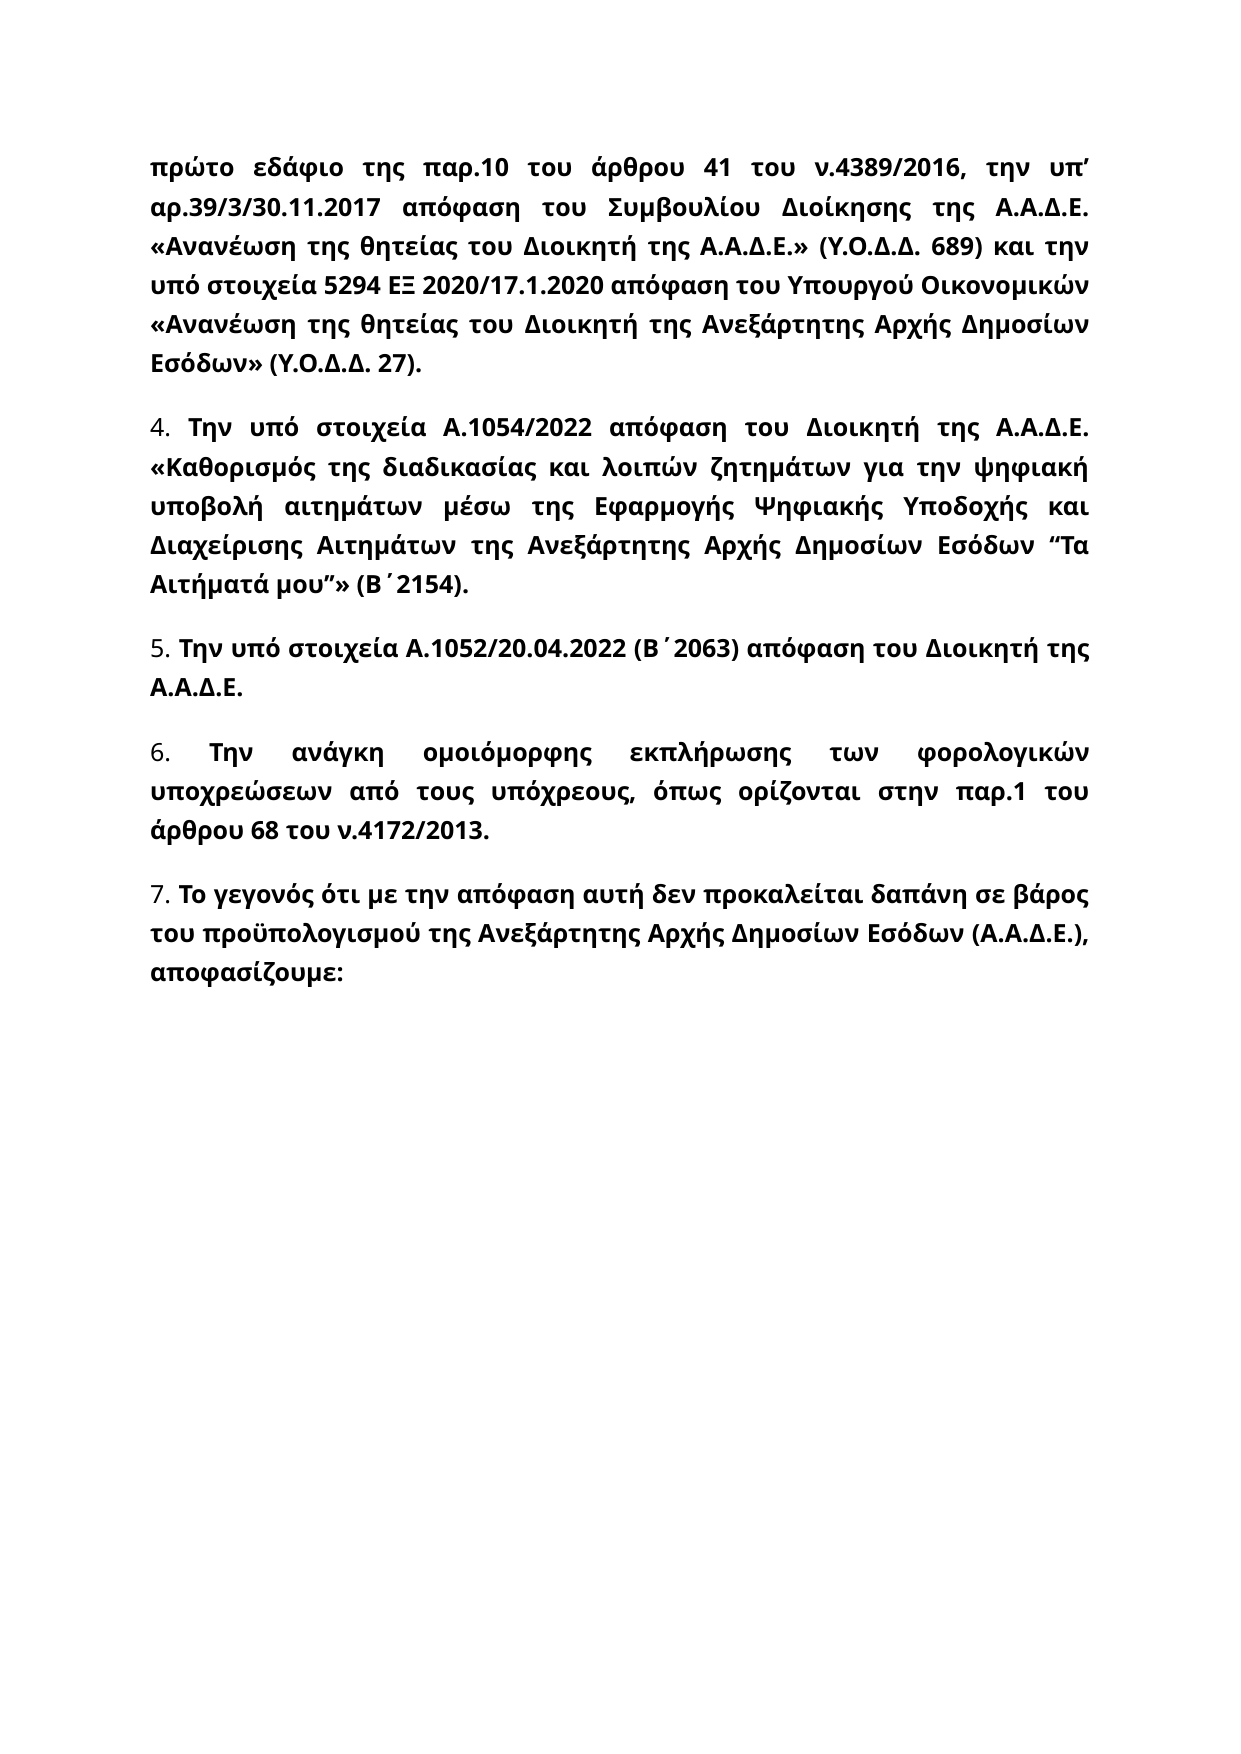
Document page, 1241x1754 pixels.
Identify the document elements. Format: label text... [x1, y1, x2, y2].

text 4. Την υπό στοιχεία Α.1054/2022 απόφαση του Διοικητή της Α.Α.Δ.Ε. «Καθορισμός της διαδικασίας και λοιπών ζητημάτων για την ψηφιακή υποβολή αιτημάτων μέσω της Εφαρμογής Ψηφιακής Υποδοχής και Διαχείρισης Αιτημάτων της Ανεξάρτητης Αρχής Δημοσίων Εσόδων ‘‘Τα Αιτήματά μου’’» (Β΄2154). [150, 410, 1090, 601]
text 5. Την υπό στοιχεία Α.1052/20.04.2022 (Β΄2063) απόφαση του Διοικητή της Α.Α.Δ.Ε. [150, 631, 1090, 704]
text 6. Την ανάγκη ομοιόμορφης εκπλήρωσης των φορολογικών υποχρεώσεων από τους υπόχρεους, όπως ορίζονται στην παρ.1 του άρθρου 68 του ν.4172/2013. [150, 734, 1090, 847]
text πρώτο εδάφιο της παρ.10 του άρθρου 41 του ν.4389/2016, την υπ’ αρ.39/3/30.11.2017 απόφαση του Συμβουλίου Διοίκησης της Α.Α.Δ.Ε. «Ανανέωση της θητείας του Διοικητή της Α.Α.Δ.Ε.» (Υ.Ο.Δ.Δ. 689) και την υπό στοιχεία 5294 ΕΞ 2020/17.1.2020 απόφαση του Υπουργού Οικονομικών «Ανανέωση της θητείας του Διοικητή της Ανεξάρτητης Αρχής Δημοσίων Εσόδων» (Υ.Ο.Δ.Δ. 27). [150, 150, 1090, 380]
text 7. Το γεγονός ότι με την απόφαση αυτή δεν προκαλείται δαπάνη σε βάρος του προϋπολογισμού της Ανεξάρτητης Αρχής Δημοσίων Εσόδων (Α.Α.Δ.Ε.), αποφασίζουμε: [150, 877, 1090, 989]
